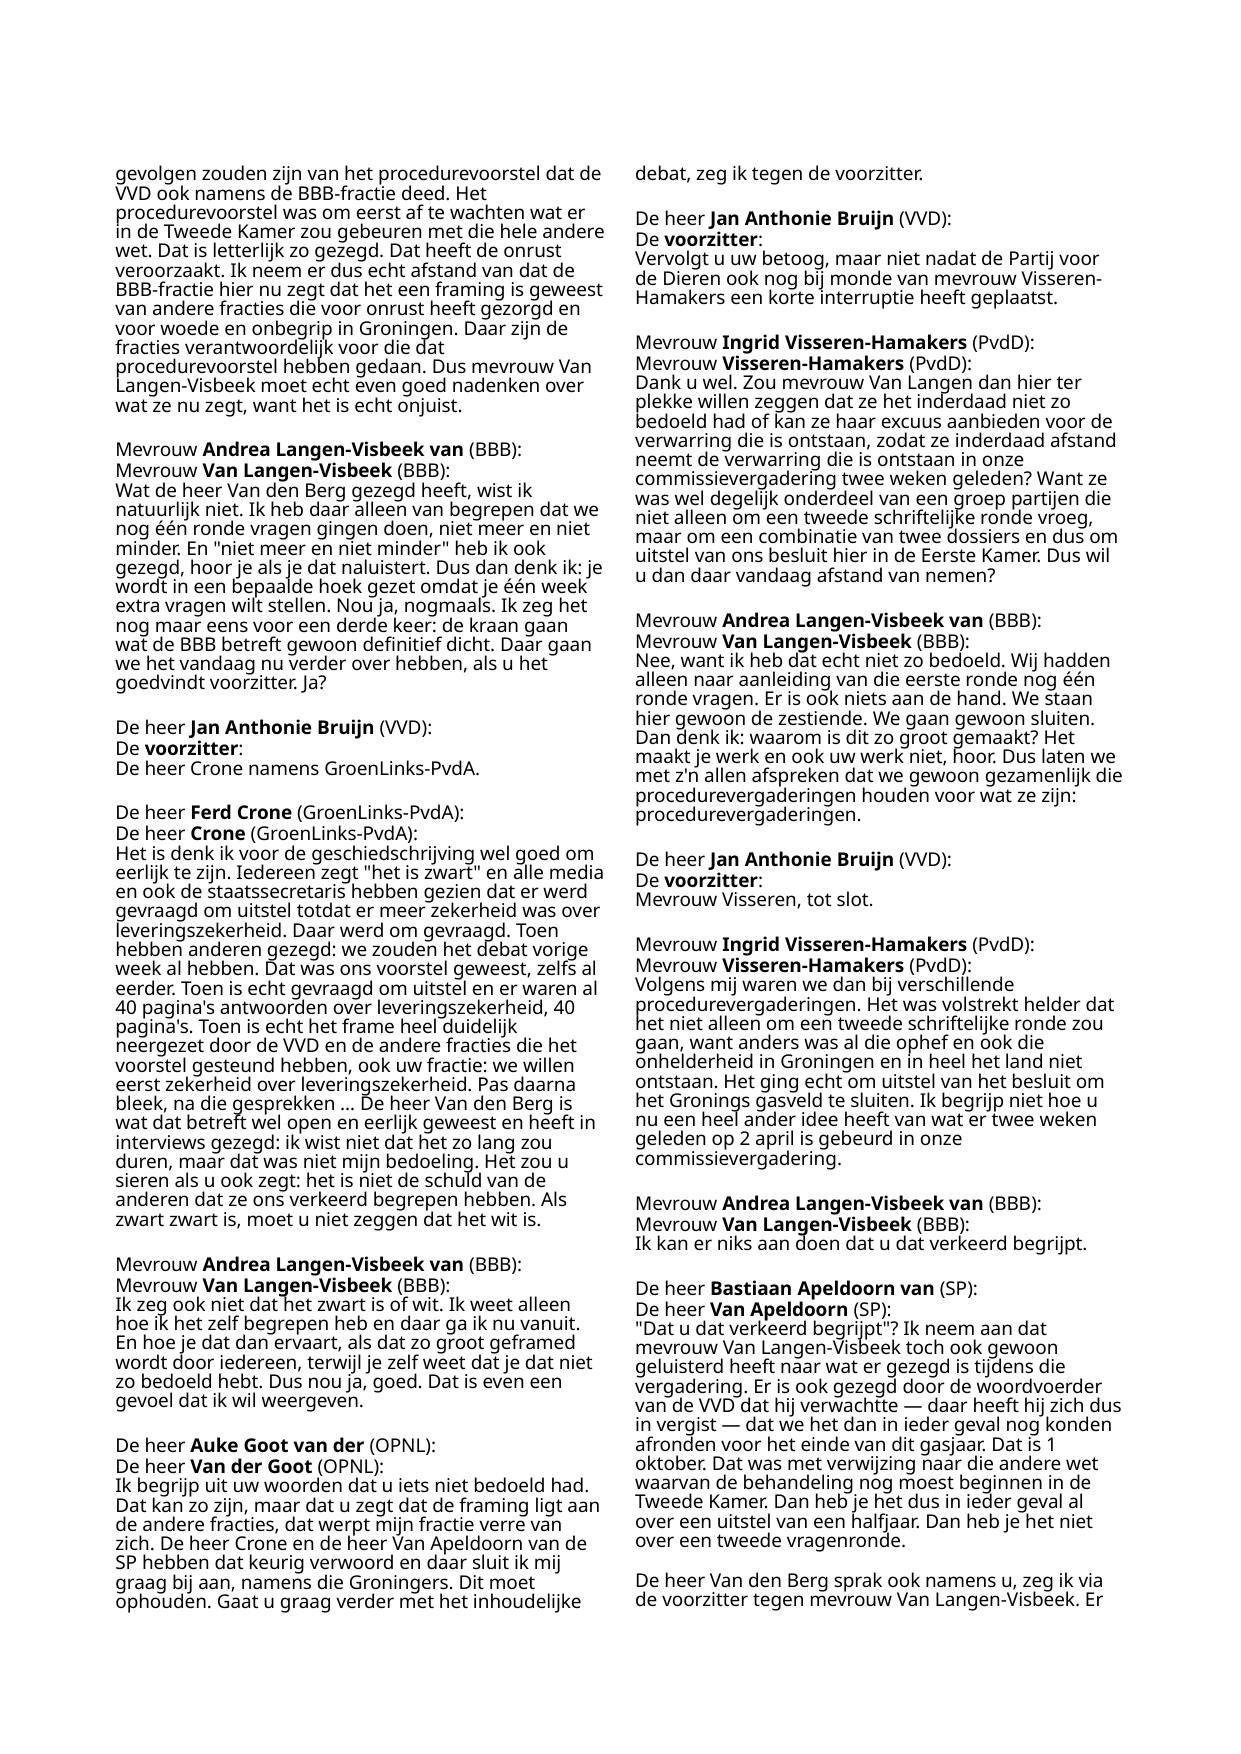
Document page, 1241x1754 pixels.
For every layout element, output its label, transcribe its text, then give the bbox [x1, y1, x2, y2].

text Het is denk ik voor de geschiedschrijving wel goed om eerlijk te zijn. Iedereen zegt "het is zwart" en alle media en ook de staatssecretaris hebben gezien dat er werd gevraagd om uitstel totdat er meer zekerheid was over leveringszekerheid. Daar werd om gevraagd. Toen hebben anderen gezegd: we zouden het debat vorige week al hebben. Dat was ons voorstel geweest, zelfs al eerder. Toen is echt gevraagd om uitstel en er waren al 40 pagina's antwoorden over leveringszekerheid, 40 pagina's. Toen is echt het frame heel duidelijk neergezet door de VVD en de andere fracties die het voorstel gesteund hebben, ook uw fractie: we willen eerst zekerheid over leveringszekerheid. Pas daarna bleek, na die gesprekken … De heer Van den Berg is wat dat betreft wel open en eerlijk geweest en heeft in interviews gezegd: ik wist niet dat het zo lang zou duren, maar dat was niet mijn bedoeling. Het zou u sieren als u ook zegt: het is niet de schuld van de anderen dat ze ons verkeerd begrepen hebben. Als zwart zwart is, moet u niet zeggen dat het wit is. [115, 844, 605, 1230]
text De heer Jan Anthonie Bruijn (VVD): [115, 714, 605, 740]
text Mevrouw Ingrid Visseren-Hamakers (PvdD): [635, 329, 1125, 355]
text De voorzitter: [115, 740, 605, 759]
text De heer Ferd Crone (GroenLinks-PvdA): [115, 799, 605, 825]
text De heer Jan Anthonie Bruijn (VVD): [635, 205, 1125, 231]
text Mevrouw Van Langen-Visbeek (BBB): [635, 1216, 1125, 1235]
text Mevrouw Van Langen-Visbeek (BBB): [635, 633, 1125, 652]
text Mevrouw Andrea Langen-Visbeek van (BBB): [635, 1190, 1125, 1216]
text Mevrouw Van Langen-Visbeek (BBB): [115, 462, 605, 482]
text De voorzitter: [635, 231, 1125, 250]
text De heer Bastiaan Apeldoorn van (SP): [635, 1275, 1125, 1301]
text Mevrouw Andrea Langen-Visbeek van (BBB): [635, 607, 1125, 633]
text Mevrouw Visseren, tot slot. [635, 891, 1125, 910]
text Mevrouw Van Langen-Visbeek (BBB): [115, 1277, 605, 1296]
text Ik begrijp uit uw woorden dat u iets niet bedoeld had. Dat kan zo zijn, maar dat u zegt dat de framing ligt aan de andere fracties, dat werpt mijn fractie verre van zich. De heer Crone en de heer Van Apeldoorn van de SP hebben dat keurig verwoord en daar sluit ik mij graag bij aan, namens die Groningers. Dit moet ophouden. Gaat u graag verder met het inhoudelijke [115, 1477, 605, 1612]
text Nee, want ik heb dat echt niet zo bedoeld. Wij hadden alleen naar aanleiding van die eerste ronde nog één ronde vragen. Er is ook niets aan de hand. We staan hier gewoon de zestiende. We gaan gewoon sluiten. Dan denk ik: waarom is dit zo groot gemaakt? Het maakt je werk en ook uw werk niet, hoor. Dus laten we met z'n allen afspreken dat we gewoon gezamenlijk die procedurevergaderingen houden voor wat ze zijn: procedurevergaderingen. [635, 652, 1125, 825]
text Mevrouw Visseren-Hamakers (PvdD): [635, 355, 1125, 374]
text De heer Van Apeldoorn (SP): [635, 1301, 1125, 1320]
text Dank u wel. Zou mevrouw Van Langen dan hier ter plekke willen zeggen dat ze het inderdaad niet zo bedoeld had of kan ze haar excuus aanbieden voor de verwarring die is ontstaan, zodat ze inderdaad afstand neemt de verwarring die is ontstaan in onze commissievergadering twee weken geleden? Want ze was wel degelijk onderdeel van een groep partijen die niet alleen om een tweede schriftelijke ronde vroeg, maar om een combinatie van twee dossiers en dus om uitstel van ons besluit hier in de Eerste Kamer. Dus wil u dan daar vandaag afstand van nemen? [635, 374, 1125, 586]
text Mevrouw Andrea Langen-Visbeek van (BBB): [115, 437, 605, 462]
text Ik zeg ook niet dat het zwart is of wit. Ik weet alleen hoe ik het zelf begrepen heb en daar ga ik nu vanuit. En hoe je dat dan ervaart, als dat zo groot geframed wordt door iedereen, terwijl je zelf weet dat je dat niet zo bedoeld hebt. Dus nou ja, goed. Dat is even een gevoel dat ik wil weergeven. [115, 1296, 605, 1411]
text "Dat u dat verkeerd begrijpt"? Ik neem aan dat mevrouw Van Langen-Visbeek toch ook gewoon geluisterd heeft naar wat er gezegd is tijdens die vergadering. Er is ook gezegd door de woordvoerder van de VVD dat hij verwachtte — daar heeft hij zich dus in vergist — dat we het dan in ieder geval nog konden afronden voor het einde van dit gasjaar. Dat is 1 oktober. Dat was met verwijzing naar die andere wet waarvan de behandeling nog moest beginnen in de Tweede Kamer. Dan heb je het dus in ieder geval al over een uitstel van een halfjaar. Dan heb je het niet over een tweede vragenronde. [635, 1320, 1125, 1551]
text Mevrouw Visseren-Hamakers (PvdD): [635, 957, 1125, 976]
text De heer Van der Goot (OPNL): [115, 1458, 605, 1477]
text Vervolgt u uw betoog, maar niet nadat de Partij voor de Dieren ook nog bij monde van mevrouw Visseren-Hamakers een korte interruptie heeft geplaatst. [635, 250, 1125, 308]
text Wat de heer Van den Berg gezegd heeft, wist ik natuurlijk niet. Ik heb daar alleen van begrepen dat we nog één ronde vragen gingen doen, niet meer en niet minder. En "niet meer en niet minder" heb ik ook gezegd, hoor je als je dat naluistert. Dus dan denk ik: je wordt in een bepaalde hoek gezet omdat je één week extra vragen wilt stellen. Nou ja, nogmaals. Ik zeg het nog maar eens voor een derde keer: de kraan gaan wat de BBB betreft gewoon definitief dicht. Daar gaan we het vandaag nu verder over hebben, als u het goedvindt voorzitter. Ja? [115, 482, 605, 694]
text De heer Van den Berg sprak ook namens u, zeg ik via de voorzitter tegen mevrouw Van Langen-Visbeek. Er [635, 1572, 1125, 1610]
text De heer Auke Goot van der (OPNL): [115, 1432, 605, 1458]
text De heer Crone (GroenLinks-PvdA): [115, 825, 605, 844]
text Volgens mij waren we dan bij verschillende procedurevergaderingen. Het was volstrekt helder dat het niet alleen om een tweede schriftelijke ronde zou gaan, want anders was al die ophef en ook die onhelderheid in Groningen en in heel het land niet ontstaan. Het ging echt om uitstel van het besluit om het Gronings gasveld te sluiten. Ik begrijp niet hoe u nu een heel ander idee heeft van wat er twee weken geleden op 2 april is gebeurd in onze commissievergadering. [635, 976, 1125, 1169]
text Mevrouw Andrea Langen-Visbeek van (BBB): [115, 1251, 605, 1277]
text Mevrouw Ingrid Visseren-Hamakers (PvdD): [635, 931, 1125, 957]
text debat, zeg ik tegen de voorzitter. [635, 165, 1125, 184]
text De heer Jan Anthonie Bruijn (VVD): [635, 846, 1125, 872]
text De heer Crone namens GroenLinks-PvdA. [115, 759, 605, 779]
text gevolgen zouden zijn van het procedurevoorstel dat de VVD ook namens de BBB-fractie deed. Het procedurevoorstel was om eerst af te wachten wat er in de Tweede Kamer zou gebeuren met die hele andere wet. Dat is letterlijk zo gezegd. Dat heeft de onrust veroorzaakt. Ik neem er dus echt afstand van dat de BBB-fractie hier nu zegt dat het een framing is geweest van andere fracties die voor onrust heeft gezorgd en voor woede en onbegrip in Groningen. Daar zijn de fracties verantwoordelijk voor die dat procedurevoorstel hebben gedaan. Dus mevrouw Van Langen-Visbeek moet echt even goed nadenken over wat ze nu zegt, want het is echt onjuist. [115, 165, 605, 416]
text De voorzitter: [635, 872, 1125, 891]
text Ik kan er niks aan doen dat u dat verkeerd begrijpt. [635, 1235, 1125, 1254]
